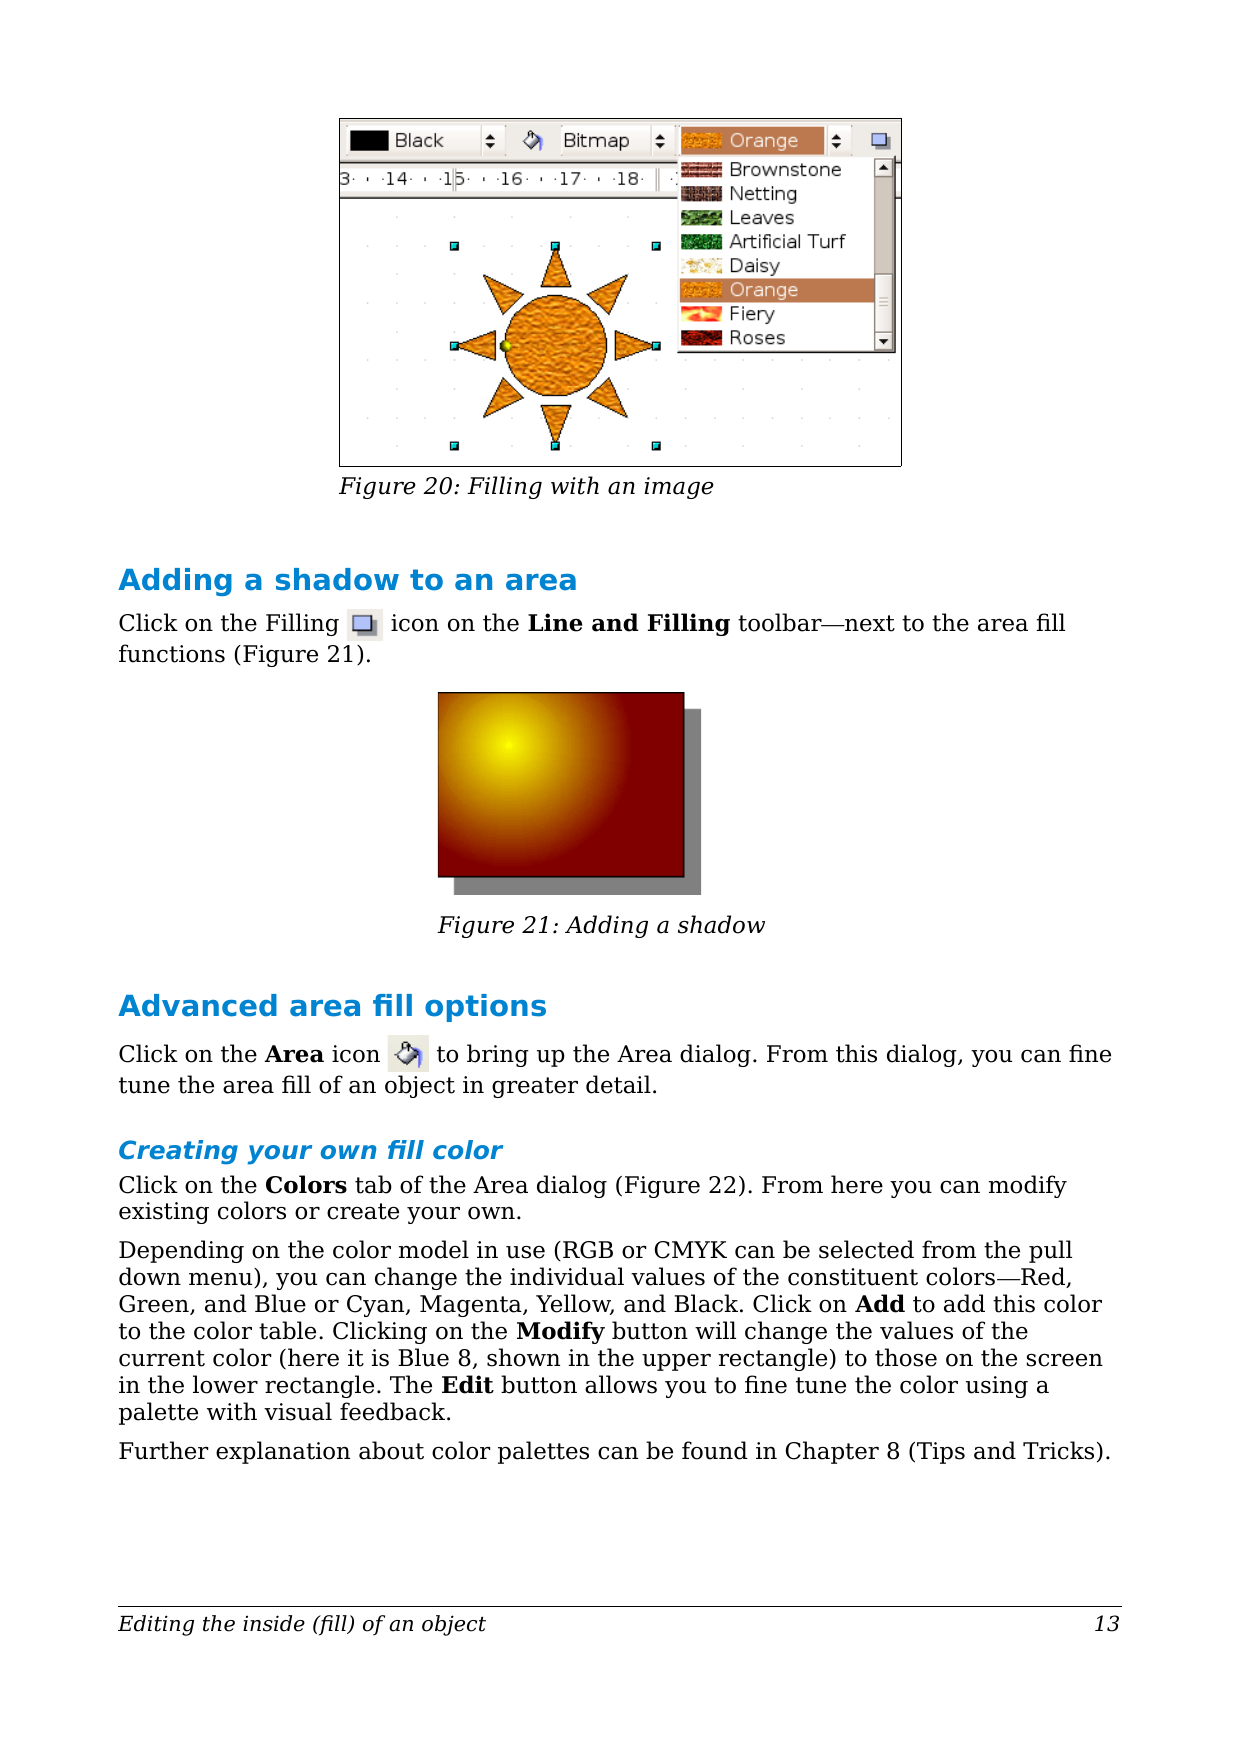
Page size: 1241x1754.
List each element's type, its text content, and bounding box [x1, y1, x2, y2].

subtitle Creating your own fill color [118, 1136, 1122, 1165]
text Figure 20: Filling with an image [339, 473, 901, 499]
text Click on the Area icon to bring up the Area dialog. From this dialog, you can fine tune the area fill of an object in greater detail. [118, 1036, 1122, 1098]
text Click on the Filling icon on the Line and Filling toolbar—next to the area fill functions (Figure 21). [118, 609, 1122, 668]
picture [387, 1035, 429, 1072]
picture [340, 119, 901, 466]
subtitle Advanced area fill options [118, 989, 1122, 1023]
picture [346, 609, 384, 641]
text Figure 21: Adding a shadow [438, 912, 802, 939]
text Further explanation about color palettes can be found in Chapter 8 (Tips and Tricks). [118, 1438, 1122, 1464]
subtitle Adding a shadow to an area [118, 563, 1122, 597]
text Depending on the color model in use (RGB or CMYK can be selected from the pull down menu), you can change the individual values of the constituent colors—Red, Green, and Blue or Cyan, Magenta, Yellow, and Black. Click on Add to add this color to the color table. Clicking on the Modify button will change the values of the current color (here it is Blue 8, shown in the upper rectangle) to those on the screen in the lower rectangle. The Edit button allows you to fine tune the color using a palette with visual feedback. [118, 1238, 1122, 1425]
text Click on the Colors tab of the Area dialog (Figure 22). From here you can modify existing colors or create your own. [118, 1171, 1122, 1225]
picture [437, 692, 702, 895]
